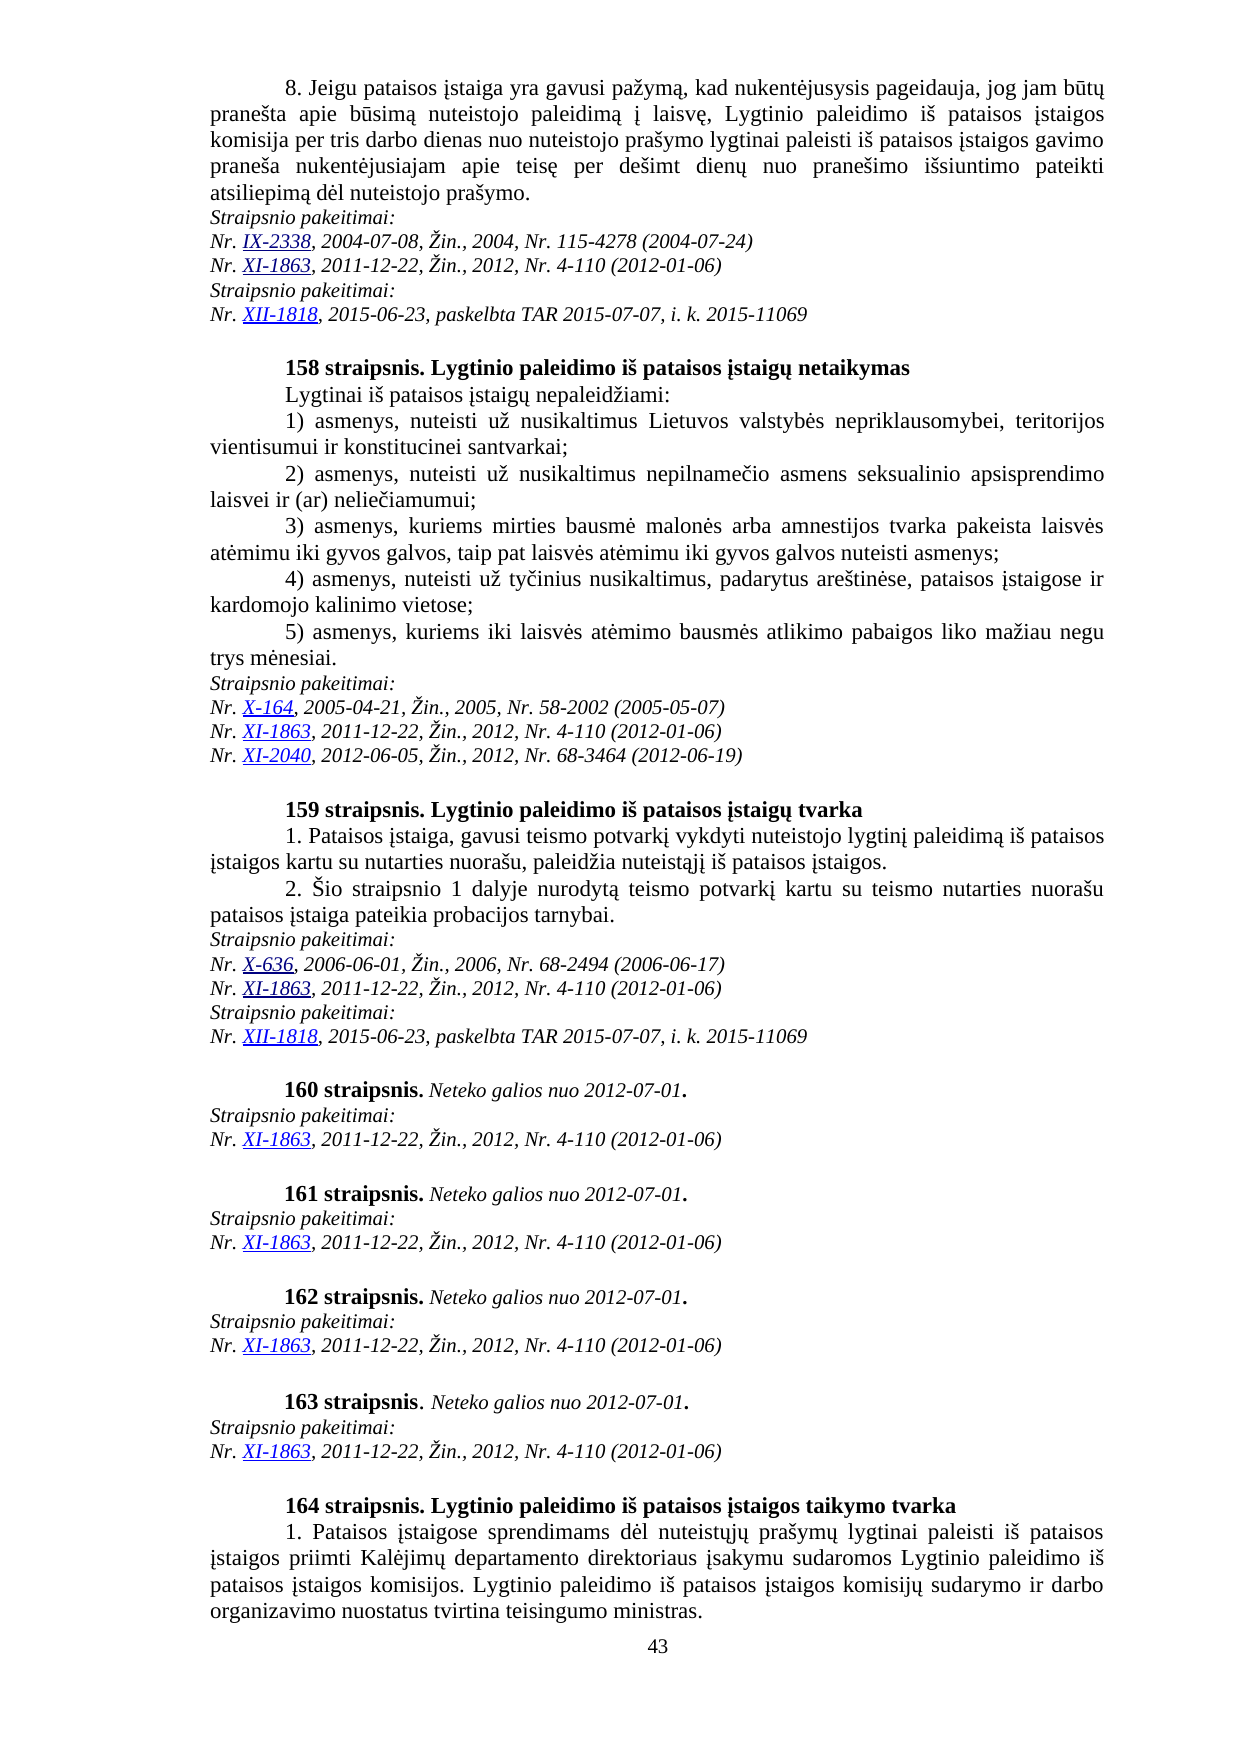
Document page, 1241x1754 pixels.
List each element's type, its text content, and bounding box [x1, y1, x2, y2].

text 2) asmenys, nuteisti už nusikaltimus nepilnamečio asmens seksualinio apsisprendimo laisvei ir (ar) neliečiamumui; [210, 460, 1106, 512]
text Nr. XII-1818, 2015-06-23, paskelbta TAR 2015-07-07, i. k. 2015-11069 [210, 1024, 1106, 1048]
text Straipsnio pakeitimai: [210, 1415, 1106, 1439]
text Nr. XI-1863, 2011-12-22, Žin., 2012, Nr. 4-110 (2012-01-06) [210, 1127, 1106, 1151]
text Nr. IX-2338, 2004-07-08, Žin., 2004, Nr. 115-4278 (2004-07-24) [210, 229, 1106, 253]
text 163 straipsnis. Neteko galios nuo 2012-07-01. [210, 1386, 1106, 1415]
text Straipsnio pakeitimai: [210, 1206, 1106, 1230]
text Nr. XII-1818, 2015-06-23, paskelbta TAR 2015-07-07, i. k. 2015-11069 [210, 302, 1106, 326]
text Straipsnio pakeitimai: [210, 671, 1106, 695]
text 159 straipsnis. Lygtinio paleidimo iš pataisos įstaigų tvarka [210, 796, 1106, 822]
text Straipsnio pakeitimai: [210, 205, 1106, 229]
text 162 straipsnis. Neteko galios nuo 2012-07-01. [210, 1283, 1106, 1309]
text 2. Šio straipsnio 1 dalyje nurodytą teismo potvarkį kartu su teismo nutarties nuorašu pataisos įstaiga pateikia probacijos tarnybai. [210, 875, 1106, 927]
text Nr. XI-1863, 2011-12-22, Žin., 2012, Nr. 4-110 (2012-01-06) [210, 719, 1106, 743]
text 4) asmenys, nuteisti už tyčinius nusikaltimus, padarytus areštinėse, pataisos įstaigose ir kardomojo kalinimo vietose; [210, 565, 1106, 618]
text Straipsnio pakeitimai: [210, 927, 1106, 951]
text 161 straipsnis. Neteko galios nuo 2012-07-01. [210, 1180, 1106, 1206]
text Nr. XI-2040, 2012-06-05, Žin., 2012, Nr. 68-3464 (2012-06-19) [210, 743, 1106, 767]
text 1) asmenys, nuteisti už nusikaltimus Lietuvos valstybės nepriklausomybei, teritorijos vientisumui ir konstitucinei santvarkai; [210, 407, 1106, 460]
text 160 straipsnis. Neteko galios nuo 2012-07-01. [210, 1076, 1106, 1103]
text 3) asmenys, kuriems mirties bausmė malonės arba amnestijos tvarka pakeista laisvės atėmimu iki gyvos galvos, taip pat laisvės atėmimu iki gyvos galvos nuteisti asmenys; [210, 512, 1106, 565]
text Straipsnio pakeitimai: [210, 277, 1106, 302]
text 8. Jeigu pataisos įstaiga yra gavusi pažymą, kad nukentėjusysis pageidauja, jog jam būtų pranešta apie būsimą nuteistojo paleidimą į laisvę, Lygtinio paleidimo iš pataisos įstaigos komisija per tris darbo dienas nuo nuteistojo prašymo lygtinai paleisti iš pataisos įstaigos gavimo praneša nukentėjusiajam apie teisę per dešimt dienų nuo pranešimo išsiuntimo pateikti atsiliepimą dėl nuteistojo prašymo. [210, 73, 1106, 205]
text Nr. XI-1863, 2011-12-22, Žin., 2012, Nr. 4-110 (2012-01-06) [210, 1439, 1106, 1463]
text Nr. XI-1863, 2011-12-22, Žin., 2012, Nr. 4-110 (2012-01-06) [210, 1333, 1106, 1357]
text 164 straipsnis. Lygtinio paleidimo iš pataisos įstaigos taikymo tvarka [210, 1492, 1106, 1518]
text 5) asmenys, kuriems iki laisvės atėmimo bausmės atlikimo pabaigos liko mažiau negu trys mėnesiai. [210, 618, 1106, 671]
text Lygtinai iš pataisos įstaigų nepaleidžiami: [210, 381, 1106, 407]
text Straipsnio pakeitimai: [210, 999, 1106, 1024]
text Nr. XI-1863, 2011-12-22, Žin., 2012, Nr. 4-110 (2012-01-06) [210, 976, 1106, 999]
text Nr. X-636, 2006-06-01, Žin., 2006, Nr. 68-2494 (2006-06-17) [210, 951, 1106, 976]
text 1. Pataisos įstaigose sprendimams dėl nuteistųjų prašymų lygtinai paleisti iš pataisos įstaigos priimti Kalėjimų departamento direktoriaus įsakymu sudaromos Lygtinio paleidimo iš pataisos įstaigos komisijos. Lygtinio paleidimo iš pataisos įstaigos komisijų sudarymo ir darbo organizavimo nuostatus tvirtina teisingumo ministras. [210, 1518, 1106, 1623]
text Straipsnio pakeitimai: [210, 1309, 1106, 1333]
text Nr. XI-1863, 2011-12-22, Žin., 2012, Nr. 4-110 (2012-01-06) [210, 253, 1106, 277]
text Nr. X-164, 2005-04-21, Žin., 2005, Nr. 58-2002 (2005-05-07) [210, 695, 1106, 719]
text Straipsnio pakeitimai: [210, 1103, 1106, 1127]
text Nr. XI-1863, 2011-12-22, Žin., 2012, Nr. 4-110 (2012-01-06) [210, 1230, 1106, 1254]
text 158 straipsnis. Lygtinio paleidimo iš pataisos įstaigų netaikymas [210, 354, 1106, 381]
text 1. Pataisos įstaiga, gavusi teismo potvarkį vykdyti nuteistojo lygtinį paleidimą iš pataisos įstaigos kartu su nutarties nuorašu, paleidžia nuteistąjį iš pataisos įstaigos. [210, 822, 1106, 875]
